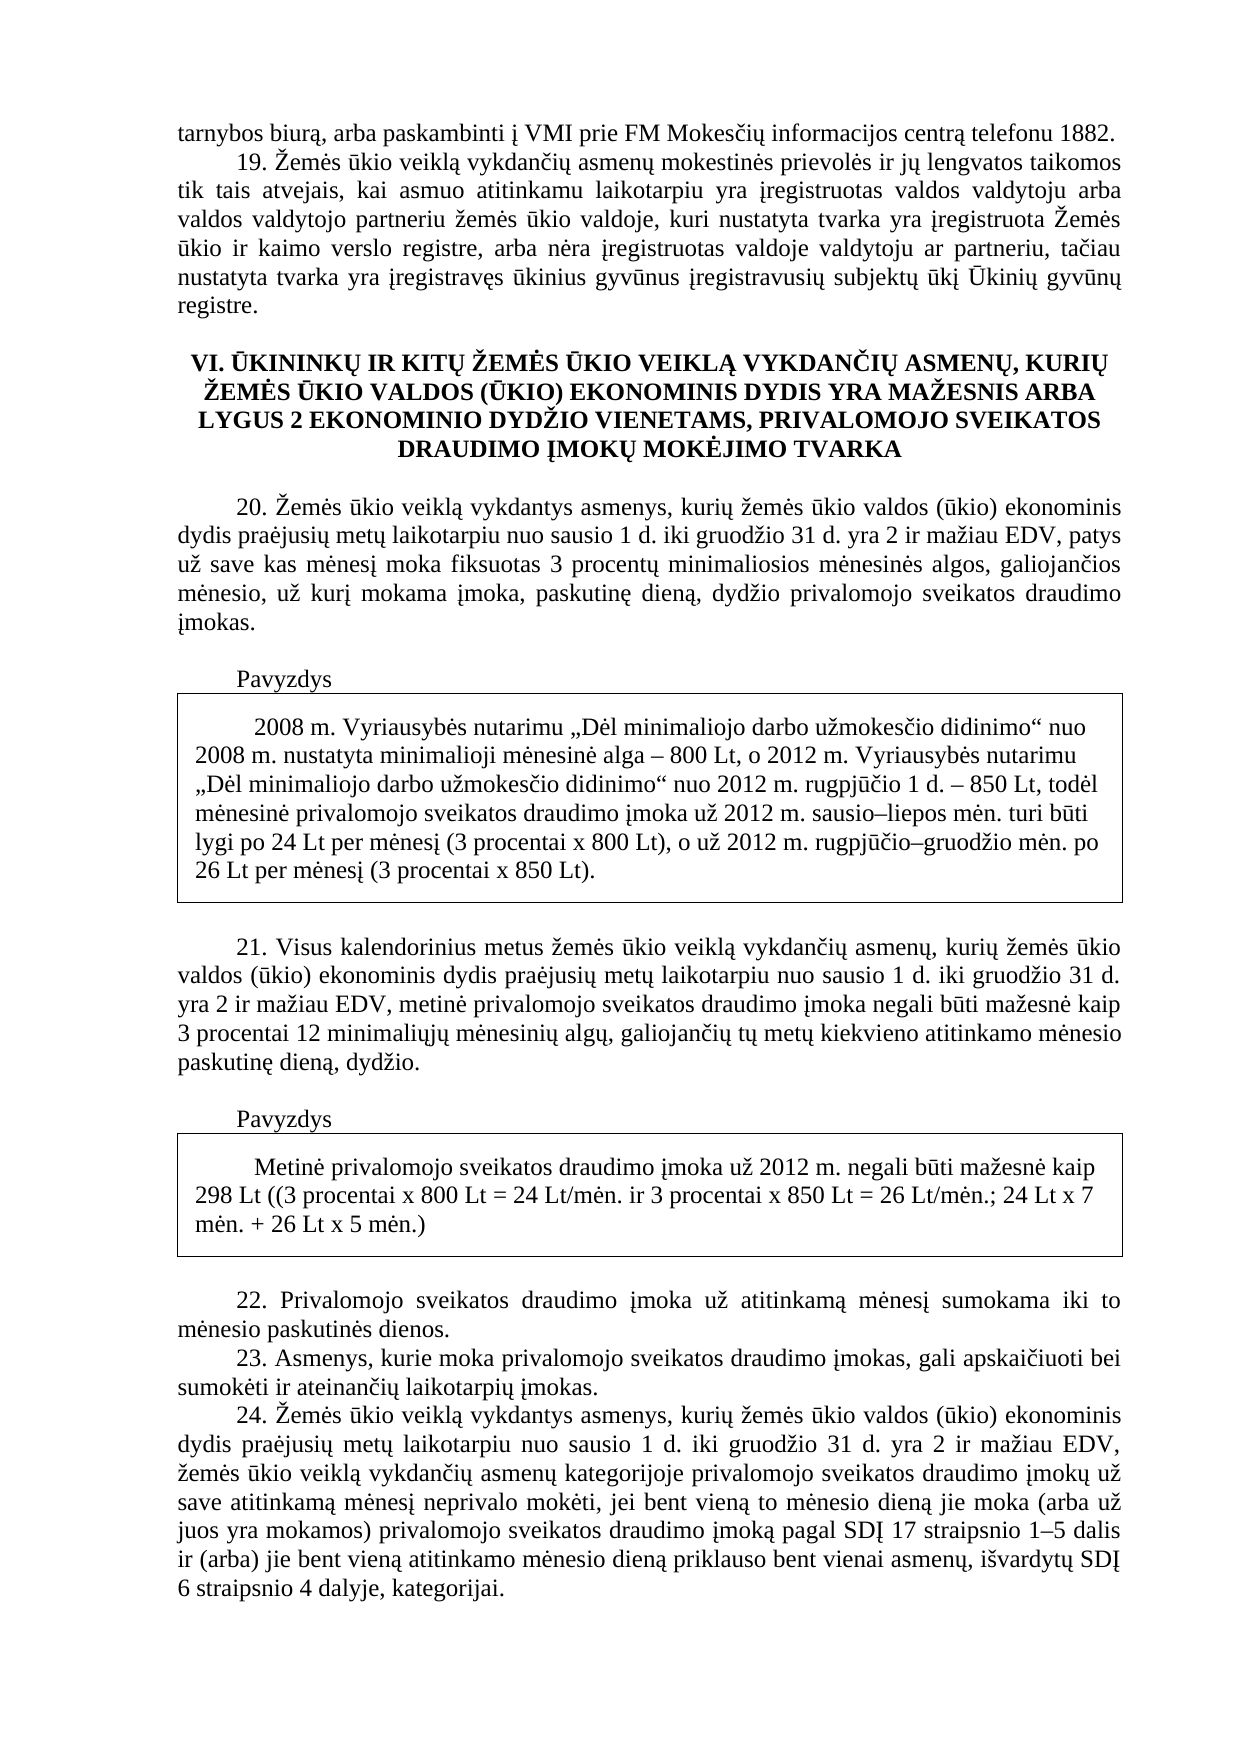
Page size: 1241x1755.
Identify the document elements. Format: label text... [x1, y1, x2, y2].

table_header 2008 m. Vyriausybės nutarimu „Dėl minimaliojo darbo užmokesčio didinimo“ nuo 2008 m. nustatyta minimalioji mėnesinė alga – 800 Lt, o 2012 m. Vyriausybės nutarimu „Dėl minimaliojo darbo užmokesčio didinimo“ nuo 2012 m. rugpjūčio 1 d. – 850 Lt, todėl mėnesinė privalomojo sveikatos draudimo įmoka už 2012 m. sausio–liepos mėn. turi būti lygi po 24 Lt per mėnesį (3 procentai x 800 Lt), o už 2012 m. rugpjūčio–gruodžio mėn. po 26 Lt per mėnesį (3 procentai x 850 Lt). [178, 694, 1122, 902]
text 24. Žemės ūkio veiklą vykdantys asmenys, kurių žemės ūkio valdos (ūkio) ekonominis dydis praėjusių metų laikotarpiu nuo sausio 1 d. iki gruodžio 31 d. yra 2 ir mažiau EDV, žemės ūkio veiklą vykdančių asmenų kategorijoje privalomojo sveikatos draudimo įmokų už save atitinkamą mėnesį neprivalo mokėti, jei bent vieną to mėnesio dieną jie moka (arba už juos yra mokamos) privalomojo sveikatos draudimo įmoką pagal SDĮ 17 straipsnio 1–5 dalis ir (arba) jie bent vieną atitinkamo mėnesio dieną priklauso bent vienai asmenų, išvardytų SDĮ 6 straipsnio 4 dalyje, kategorijai. [177, 1401, 1122, 1602]
text VI. ŪKININKŲ IR KITŲ ŽEMĖS ŪKIO VEIKLĄ VYKDANČIŲ ASMENŲ, KURIŲ ŽEMĖS ŪKIO VALDOS (ŪKIO) EKONOMINIS DYDIS YRA MAŽESNIS ARBA LYGUS 2 Ekonominio DYDŽIO VIENETAMS, PRIVALOMOJO SVEIKATOS DRAUDIMO ĮMOKŲ MOKĖJIMO TVARKA [177, 348, 1122, 463]
text 22. Privalomojo sveikatos draudimo įmoka už atitinkamą mėnesį sumokama iki to mėnesio paskutinės dienos. [177, 1286, 1122, 1343]
text 21. Visus kalendorinius metus žemės ūkio veiklą vykdančių asmenų, kurių žemės ūkio valdos (ūkio) ekonominis dydis praėjusių metų laikotarpiu nuo sausio 1 d. iki gruodžio 31 d. yra 2 ir mažiau EDV, metinė privalomojo sveikatos draudimo įmoka negali būti mažesnė kaip 3 procentai 12 minimaliųjų mėnesinių algų, galiojančių tų metų kiekvieno atitinkamo mėnesio paskutinę dieną, dydžio. [177, 932, 1122, 1076]
text Pavyzdys [177, 664, 1122, 693]
text tarnybos biurą, arba paskambinti į VMI prie FM Mokesčių informacijos centrą telefonu 1882. [177, 118, 1122, 147]
text Pavyzdys [177, 1104, 1122, 1133]
text 23. Asmenys, kurie moka privalomojo sveikatos draudimo įmokas, gali apskaičiuoti bei sumokėti ir ateinančių laikotarpių įmokas. [177, 1343, 1122, 1401]
text 19. Žemės ūkio veiklą vykdančių asmenų mokestinės prievolės ir jų lengvatos taikomos tik tais atvejais, kai asmuo atitinkamu laikotarpiu yra įregistruotas valdos valdytoju arba valdos valdytojo partneriu žemės ūkio valdoje, kuri nustatyta tvarka yra įregistruota Žemės ūkio ir kaimo verslo registre, arba nėra įregistruotas valdoje valdytoju ar partneriu, tačiau nustatyta tvarka yra įregistravęs ūkinius gyvūnus įregistravusių subjektų ūkį Ūkinių gyvūnų registre. [177, 147, 1122, 319]
table_header Metinė privalomojo sveikatos draudimo įmoka už 2012 m. negali būti mažesnė kaip 298 Lt ((3 procentai x 800 Lt = 24 Lt/mėn. ir 3 procentai x 850 Lt = 26 Lt/mėn.; 24 Lt x 7 mėn. + 26 Lt x 5 mėn.) [178, 1134, 1122, 1256]
text 20. Žemės ūkio veiklą vykdantys asmenys, kurių žemės ūkio valdos (ūkio) ekonominis dydis praėjusių metų laikotarpiu nuo sausio 1 d. iki gruodžio 31 d. yra 2 ir mažiau EDV, patys už save kas mėnesį moka fiksuotas 3 procentų minimaliosios mėnesinės algos, galiojančios mėnesio, už kurį mokama įmoka, paskutinę dieną, dydžio privalomojo sveikatos draudimo įmokas. [177, 492, 1122, 636]
